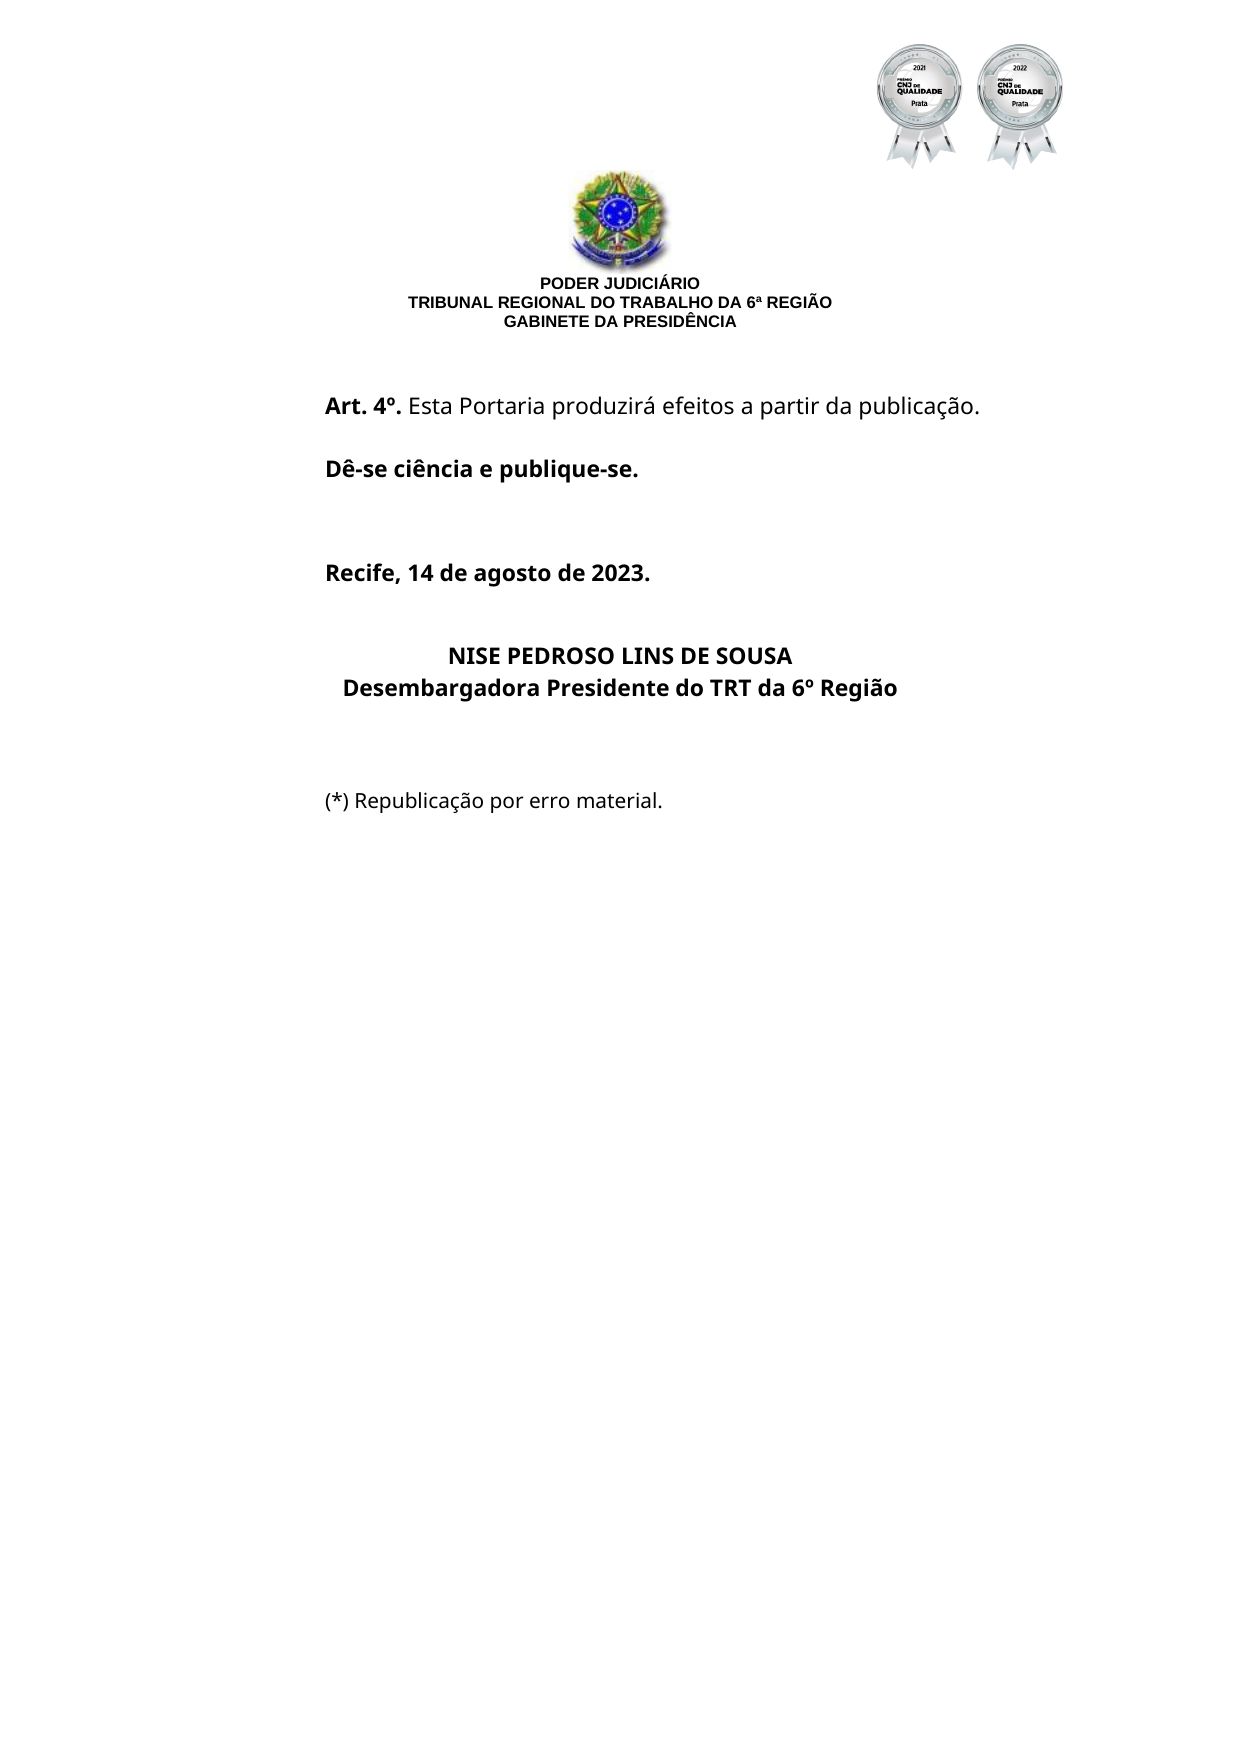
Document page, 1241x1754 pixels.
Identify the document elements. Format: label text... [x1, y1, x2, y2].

text Dê-se ciência e publique-se. [177, 453, 1063, 484]
text Recife, 14 de agosto de 2023. [177, 557, 1063, 588]
picture [568, 170, 672, 274]
picture [857, 43, 1064, 171]
text NISE PEDROSO LINS DE SOUSA Desembargadora Presidente do TRT da 6º Região [177, 640, 1063, 703]
text Art. 4º. Esta Portaria produzirá efeitos a partir da publicação. [177, 390, 1063, 421]
text (*) Republicação por erro material. [177, 786, 1063, 814]
